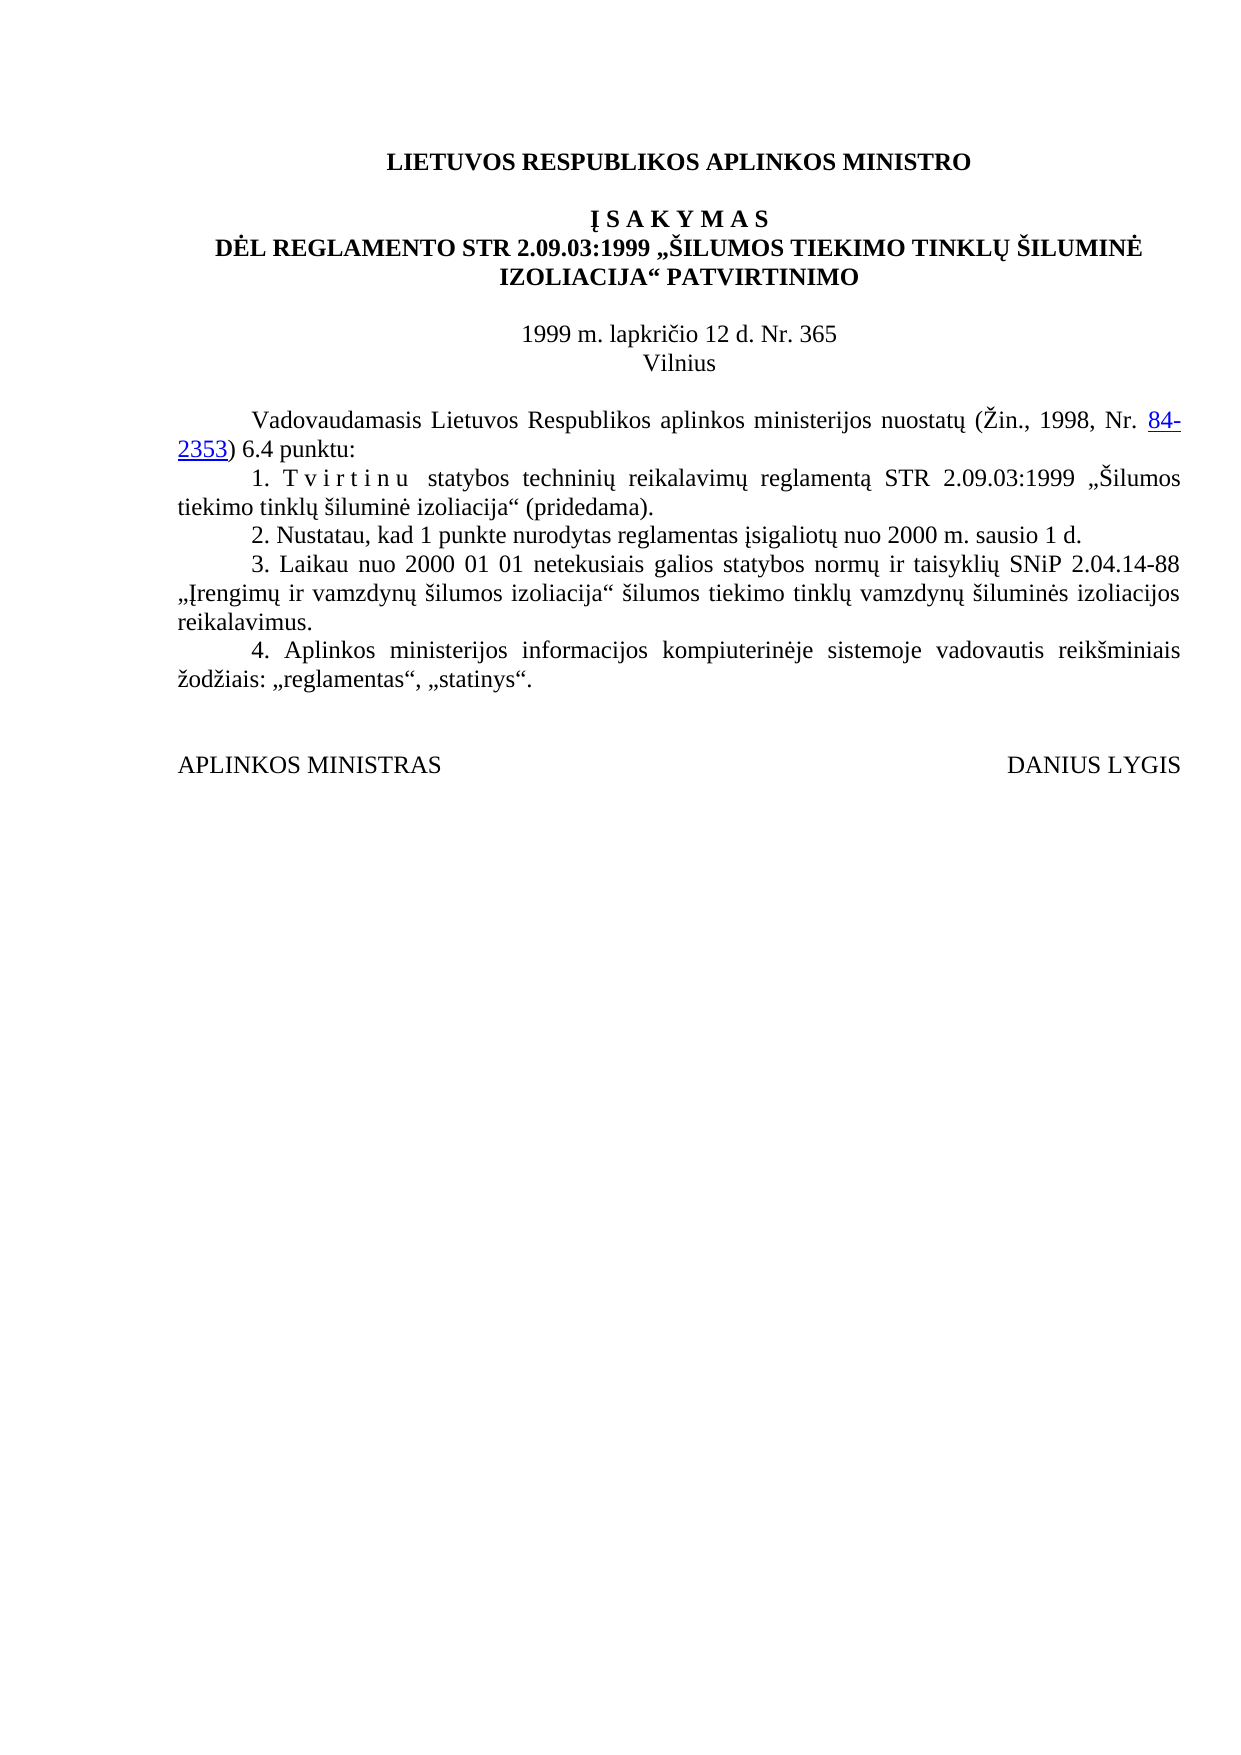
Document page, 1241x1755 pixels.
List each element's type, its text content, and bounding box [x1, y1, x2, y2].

text LIETUVOS RESPUBLIKOS APLINKOS MINISTRO [177, 147, 1181, 176]
text 3. Laikau nuo 2000 01 01 netekusiais galios statybos normų ir taisyklių SNiP 2.04.14-88 „Įrengimų ir vamzdynų šilumos izoliacija“ šilumos tiekimo tinklų vamzdynų šiluminės izoliacijos reikalavimus. [177, 549, 1181, 636]
text 2. Nustatau, kad 1 punkte nurodytas reglamentas įsigaliotų nuo 2000 m. sausio 1 d. [177, 521, 1181, 549]
text Į S A K Y M A S [177, 204, 1181, 233]
text 1. Tvirtinu statybos techninių reikalavimų reglamentą STR 2.09.03:1999 „Šilumos tiekimo tinklų šiluminė izoliacija“ (pridedama). [177, 463, 1181, 521]
text DĖL REGLAMENTO STR 2.09.03:1999 „ŠILUMOS TIEKIMO TINKLŲ ŠILUMINĖ IZOLIACIJA“ PATVIRTINIMO [177, 233, 1181, 291]
text 1999 m. lapkričio 12 d. Nr. 365 [177, 319, 1181, 348]
text 4. Aplinkos ministerijos informacijos kompiuterinėje sistemoje vadovautis reikšminiais žodžiais: „reglamentas“, „statinys“. [177, 636, 1181, 693]
text APLINKOS MINISTRAS DANIUS LYGIS [177, 751, 1181, 779]
text Vilnius [177, 348, 1181, 377]
text Vadovaudamasis Lietuvos Respublikos aplinkos ministerijos nuostatų (Žin., 1998, Nr. 84-2353) 6.4 punktu: [177, 406, 1181, 463]
